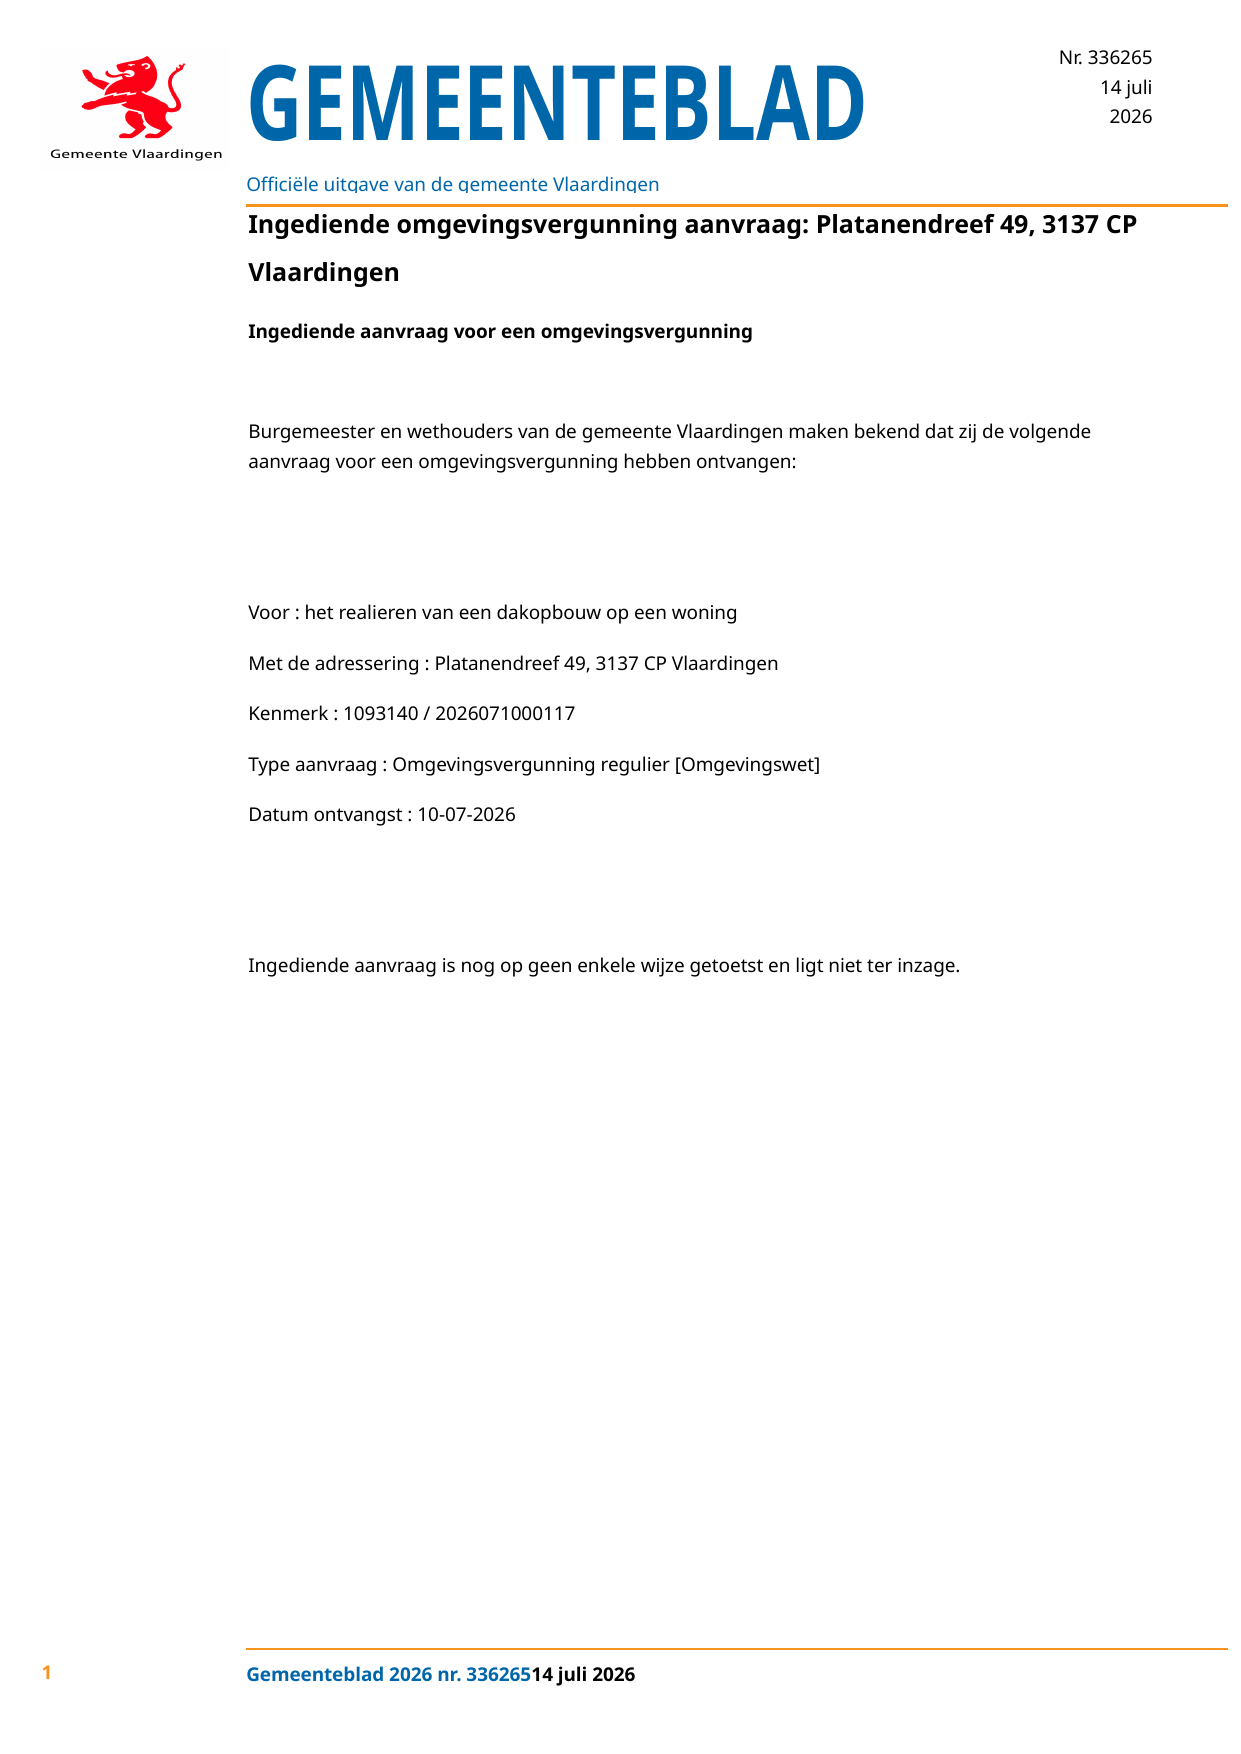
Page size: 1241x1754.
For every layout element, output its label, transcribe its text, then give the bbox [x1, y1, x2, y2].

text Type aanvraag : Omgevingsvergunning regulier [Omgevingswet] [248, 751, 1152, 777]
text Datum ontvangst : 10-07-2026 [248, 801, 1152, 827]
text Met de adressering : Platanendreef 49, 3137 CP Vlaardingen [248, 650, 1152, 676]
text Kenmerk : 1093140 / 2026071000117 [248, 700, 1152, 726]
text Voor : het realieren van een dakopbouw op een woning [248, 599, 1152, 625]
text Ingediende aanvraag is nog op geen enkele wijze getoetst en ligt niet ter inzage. [248, 952, 1152, 978]
picture [41, 47, 231, 172]
text Ingediende omgevingsvergunning aanvraag: Platanendreef 49, 3137 CP Vlaardingen [248, 207, 1152, 288]
text Burgemeester en wethouders van de gemeente Vlaardingen maken bekend dat zij de volgende aanvraag voor een omgevingsvergunning hebben ontvangen: [248, 419, 1152, 474]
text Ingediende aanvraag voor een omgevingsvergunning [248, 318, 1152, 344]
